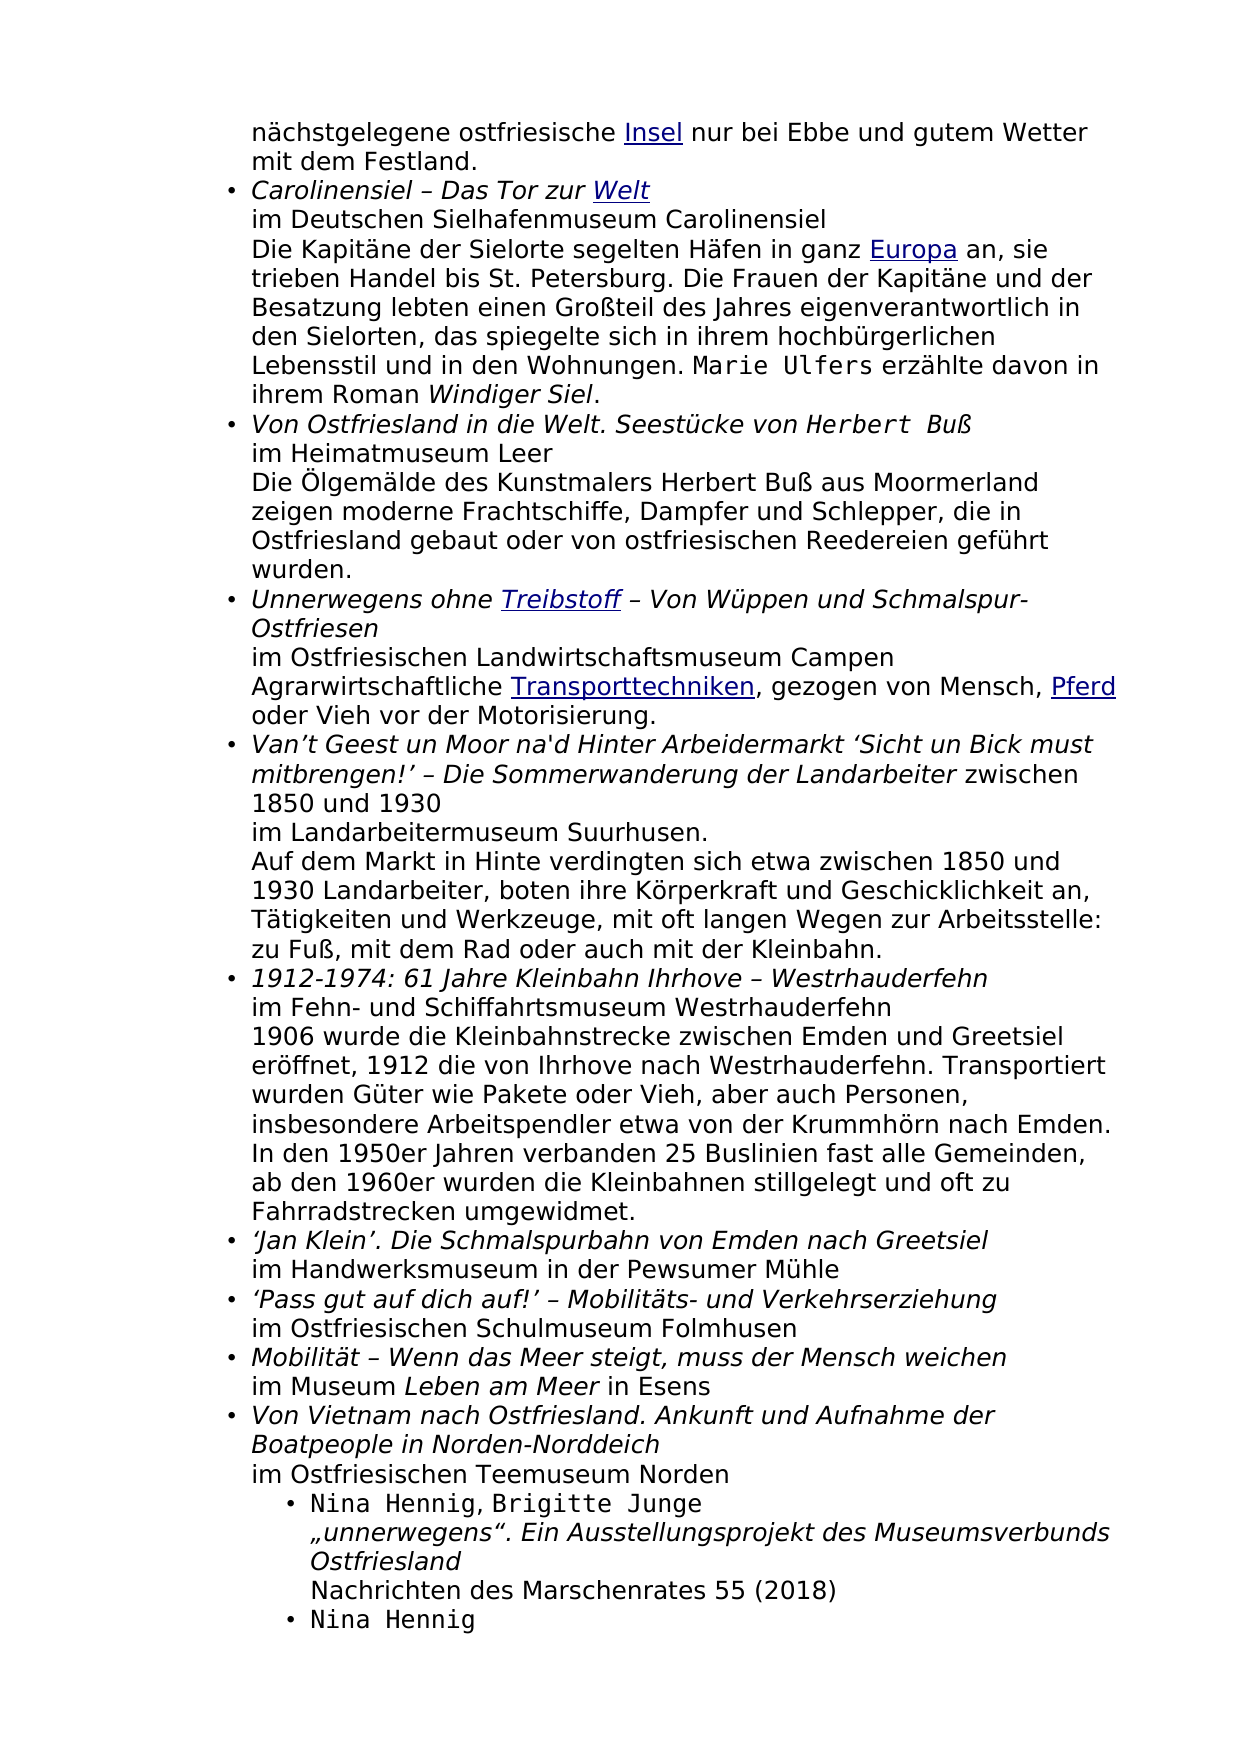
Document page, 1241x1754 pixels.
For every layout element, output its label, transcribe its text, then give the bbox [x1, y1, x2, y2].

list Nina Hennig, Brigitte Junge „unnerwegens“. Ein Ausstellungsprojekt des Museumsverbunds Ostfriesland Nachrichten des Marschenrates 55 (2018) [295, 1489, 1122, 1606]
list Von Ostfriesland in die Welt. Seestücke von Herbert Buß im Heimatmuseum Leer Die Ölgemälde des Kunstmalers Herbert Buß aus Moormerland zeigen moderne Frachtschiffe, Dampfer und Schlepper, die in Ostfriesland gebaut oder von ostfriesischen Reedereien geführt wurden. [236, 410, 1122, 585]
list Unnerwegens ohne Treibstoff – Von Wüppen und Schmalspur-Ostfriesen im Ostfriesischen Landwirtschaftsmuseum Campen Agrarwirtschaftliche Transporttechniken, gezogen von Mensch, Pferd oder Vieh vor der Motorisierung. [236, 585, 1122, 731]
list nächstgelegene ostfriesische Insel nur bei Ebbe und gutem Wetter mit dem Festland. [236, 118, 1122, 176]
list Van’t Geest un Moor na'd Hinter Arbeidermarkt ‘Sicht un Bick must mitbrengen!’ – Die Sommerwanderung der Landarbeiter zwischen 1850 und 1930 im Landarbeitermuseum Suurhusen. Auf dem Markt in Hinte verdingten sich etwa zwischen 1850 und 1930 Landarbeiter, boten ihre Körperkraft und Geschicklichkeit an, Tätigkeiten und Werkzeuge, mit oft langen Wegen zur Arbeitsstelle: zu Fuß, mit dem Rad oder auch mit der Kleinbahn. [236, 731, 1122, 964]
list Von Vietnam nach Ostfriesland. Ankunft und Aufnahme der Boatpeople in Norden-Norddeich im Ostfriesischen Teemuseum Norden [236, 1401, 1122, 1489]
list Carolinensiel – Das Tor zur Welt im Deutschen Sielhafenmuseum Carolinensiel Die Kapitäne der Sielorte segelten Häfen in ganz Europa an, sie trieben Handel bis St. Petersburg. Die Frauen der Kapitäne und der Besatzung lebten einen Großteil des Jahres eigenverantwortlich in den Sielorten, das spiegelte sich in ihrem hochbürgerlichen Lebensstil und in den Wohnungen. Marie Ulfers erzählte davon in ihrem Roman Windiger Siel. [236, 176, 1122, 410]
list ‘Pass gut auf dich auf!’ – Mobilitäts- und Verkehrserziehung im Ostfriesischen Schulmuseum Folmhusen [236, 1285, 1122, 1343]
list 1912-1974: 61 Jahre Kleinbahn Ihrhove – Westrhauderfehn im Fehn- und Schiffahrtsmuseum Westrhauderfehn 1906 wurde die Kleinbahnstrecke zwischen Emden und Greetsiel eröffnet, 1912 die von Ihrhove nach Westrhauderfehn. Transportiert wurden Güter wie Pakete oder Vieh, aber auch Personen, insbesondere Arbeitspendler etwa von der Krummhörn nach Emden. In den 1950er Jahren verbanden 25 Buslinien fast alle Gemeinden, ab den 1960er wurden die Kleinbahnen stillgelegt und oft zu Fahrradstrecken umgewidmet. [236, 964, 1122, 1226]
list Nina Hennig [295, 1606, 1122, 1635]
list Mobilität – Wenn das Meer steigt, muss der Mensch weichen im Museum Leben am Meer in Esens [236, 1343, 1122, 1401]
list ‘Jan Klein’. Die Schmalspurbahn von Emden nach Greetsiel im Handwerksmuseum in der Pewsumer Mühle [236, 1226, 1122, 1285]
